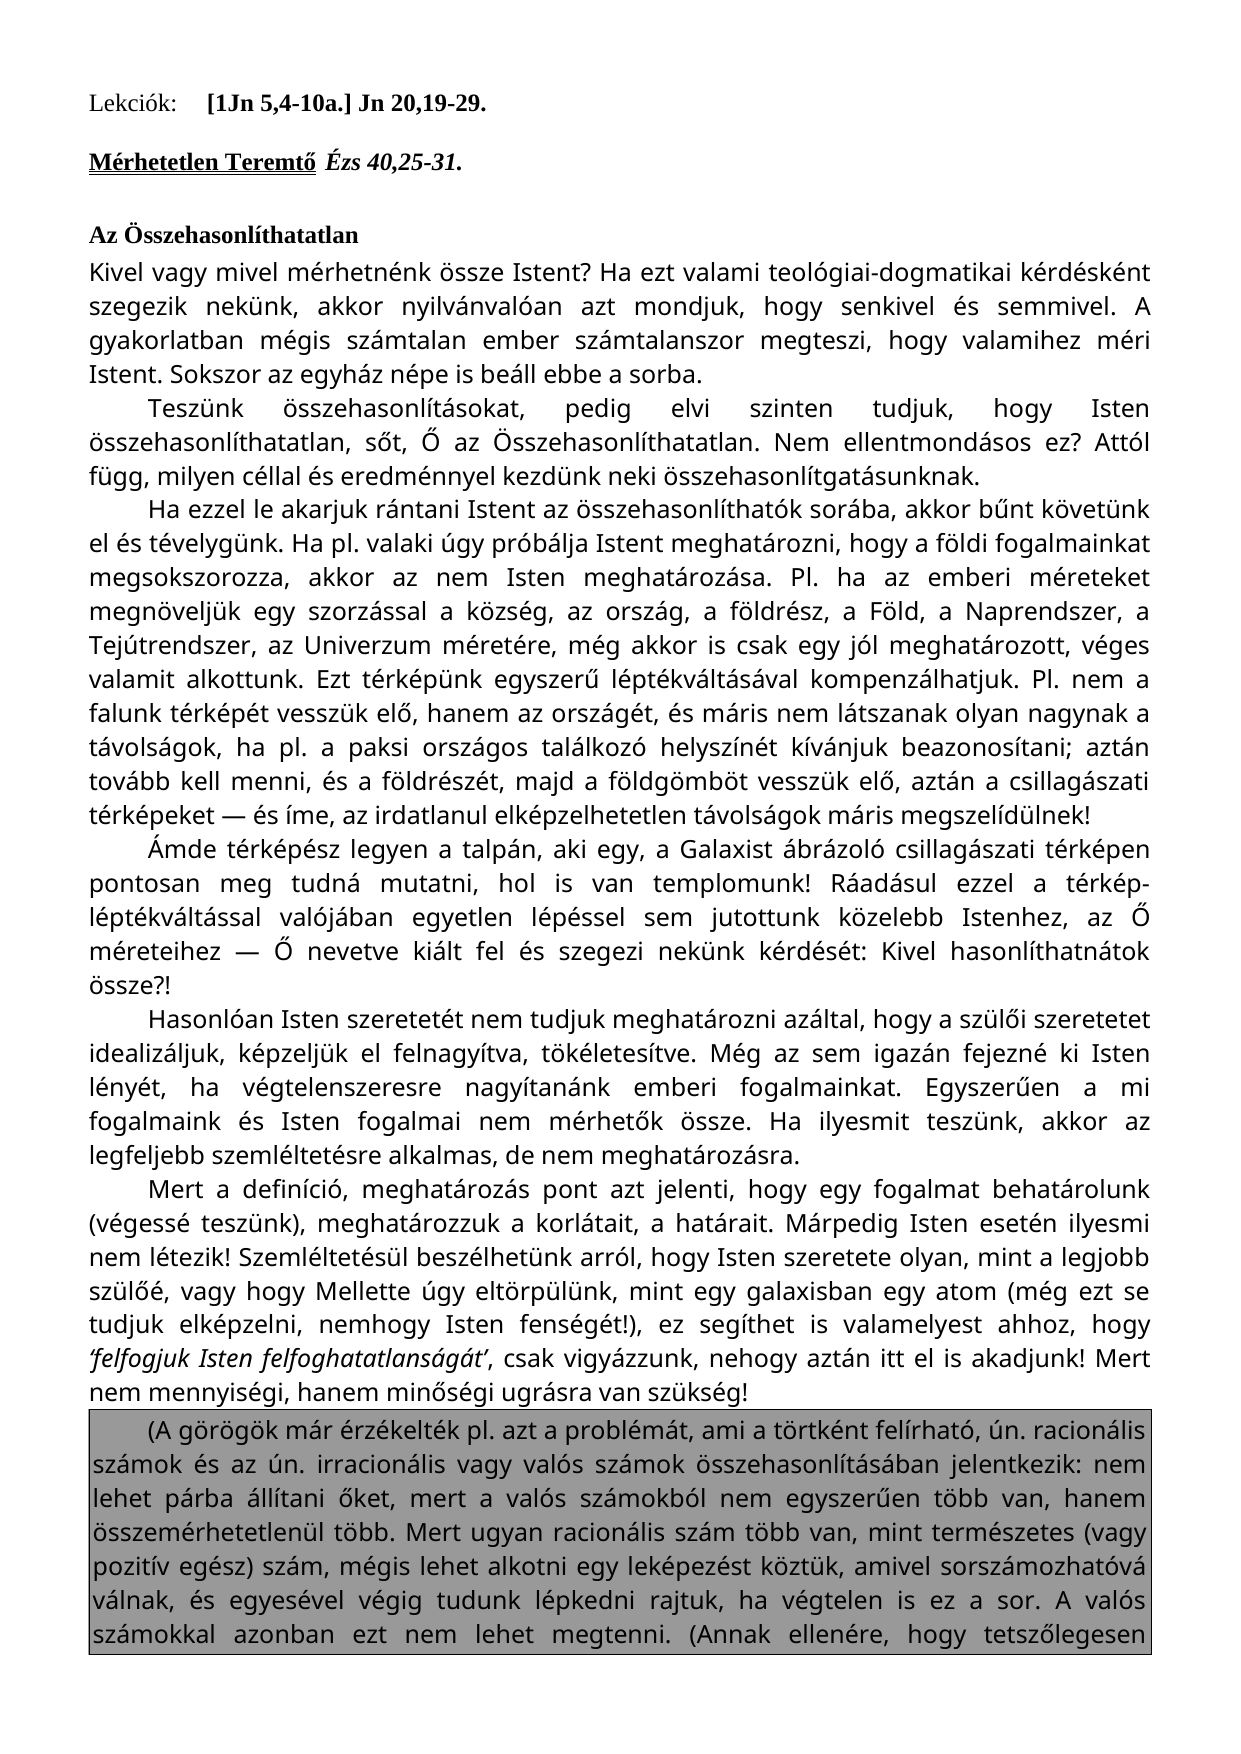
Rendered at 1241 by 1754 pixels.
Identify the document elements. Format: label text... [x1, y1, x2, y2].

text Mérhetetlen Teremtő Ézs 40,25-31. [88, 147, 1152, 176]
text Hasonlóan Isten szeretetét nem tudjuk meghatározni azáltal, hogy a szülői szeretetet idealizáljuk, képzeljük el felnagyítva, tökéletesítve. Még az sem igazán fejezné ki Isten lényét, ha végtelenszeresre nagyítanánk emberi fogalmainkat. Egyszerűen a mi fogalmaink és Isten fogalmai nem mérhetők össze. Ha ilyesmit teszünk, akkor az legfeljebb szemléltetésre alkalmas, de nem meghatározásra. [88, 1002, 1152, 1171]
text Ámde térképész legyen a talpán, aki egy, a Galaxist ábrázoló csillagászati térképen pontosan meg tudná mutatni, hol is van templomunk! Ráadásul ezzel a térkép-léptékváltással valójában egyetlen lépéssel sem jutottunk közelebb Istenhez, az Ő méreteihez — Ő nevetve kiált fel és szegezi nekünk kérdését: Kivel hasonlíthatnátok össze?! [88, 832, 1152, 1002]
text Teszünk összehasonlításokat, pedig elvi szinten tudjuk, hogy Isten összehasonlíthatatlan, sőt, Ő az Összehasonlíthatatlan. Nem ellentmondásos ez? Attól függ, milyen céllal és eredménnyel kezdünk neki összehasonlítgatásunknak. [88, 390, 1152, 492]
text Kivel vagy mivel mérhetnénk össze Istent? Ha ezt valami teológiai-dogmatikai kérdésként szegezik nekünk, akkor nyilvánvalóan azt mondjuk, hogy senkivel és semmivel. A gyakorlatban mégis számtalan ember számtalanszor megteszi, hogy valamihez méri Istent. Sokszor az egyház népe is beáll ebbe a sorba. [88, 254, 1152, 390]
subtitle Az Összehasonlíthatatlan [88, 220, 1152, 248]
text Ha ezzel le akarjuk rántani Istent az összehasonlíthatók sorába, akkor bűnt követünk el és tévelygünk. Ha pl. valaki úgy próbálja Istent meghatározni, hogy a földi fogalmainkat megsokszorozza, akkor az nem Isten meghatározása. Pl. ha az emberi méreteket megnöveljük egy szorzással a község, az ország, a földrész, a Föld, a Naprendszer, a Tejútrendszer, az Univerzum méretére, még akkor is csak egy jól meghatározott, véges valamit alkottunk. Ezt térképünk egyszerű léptékváltásával kompenzálhatjuk. Pl. nem a falunk térképét vesszük elő, hanem az országét, és máris nem látszanak olyan nagynak a távolságok, ha pl. a paksi országos találkozó helyszínét kívánjuk beazonosítani; aztán tovább kell menni, és a földrészét, majd a földgömböt vesszük elő, aztán a csillagászati térképeket — és íme, az irdatlanul elképzelhetetlen távolságok máris megszelídülnek! [88, 492, 1152, 832]
text Lekciók: [1Jn 5,4-10a.] Jn 20,19-29. [88, 88, 1152, 117]
text (A görögök már érzékelték pl. azt a problémát, ami a törtként felírható, ún. racionális számok és az ún. irracionális vagy valós számok összehasonlításában jelentkezik: nem lehet párba állítani őket, mert a valós számokból nem egyszerűen több van, hanem összemérhetetlenül több. Mert ugyan racionális szám több van, mint természetes (vagy pozitív egész) szám, mégis lehet alkotni egy leképezést köztük, amivel sorszámozhatóvá válnak, és egyesével végig tudunk lépkedni rajtuk, ha végtelen is ez a sor. A valós számokkal azonban ezt nem lehet megtenni. (Annak ellenére, hogy tetszőlegesen [90, 1410, 1151, 1654]
text Mert a definíció, meghatározás pont azt jelenti, hogy egy fogalmat behatárolunk (végessé teszünk), meghatározzuk a korlátait, a határait. Márpedig Isten esetén ilyesmi nem létezik! Szemléltetésül beszélhetünk arról, hogy Isten szeretete olyan, mint a legjobb szülőé, vagy hogy Mellette úgy eltörpülünk, mint egy galaxisban egy atom (még ezt se tudjuk elképzelni, nemhogy Isten fenségét!), ez segíthet is valamelyest ahhoz, hogy ‘felfogjuk Isten felfoghatatlanságát’, csak vigyázzunk, nehogy aztán itt el is akadjunk! Mert nem mennyiségi, hanem minőségi ugrásra van szükség! [88, 1171, 1152, 1409]
